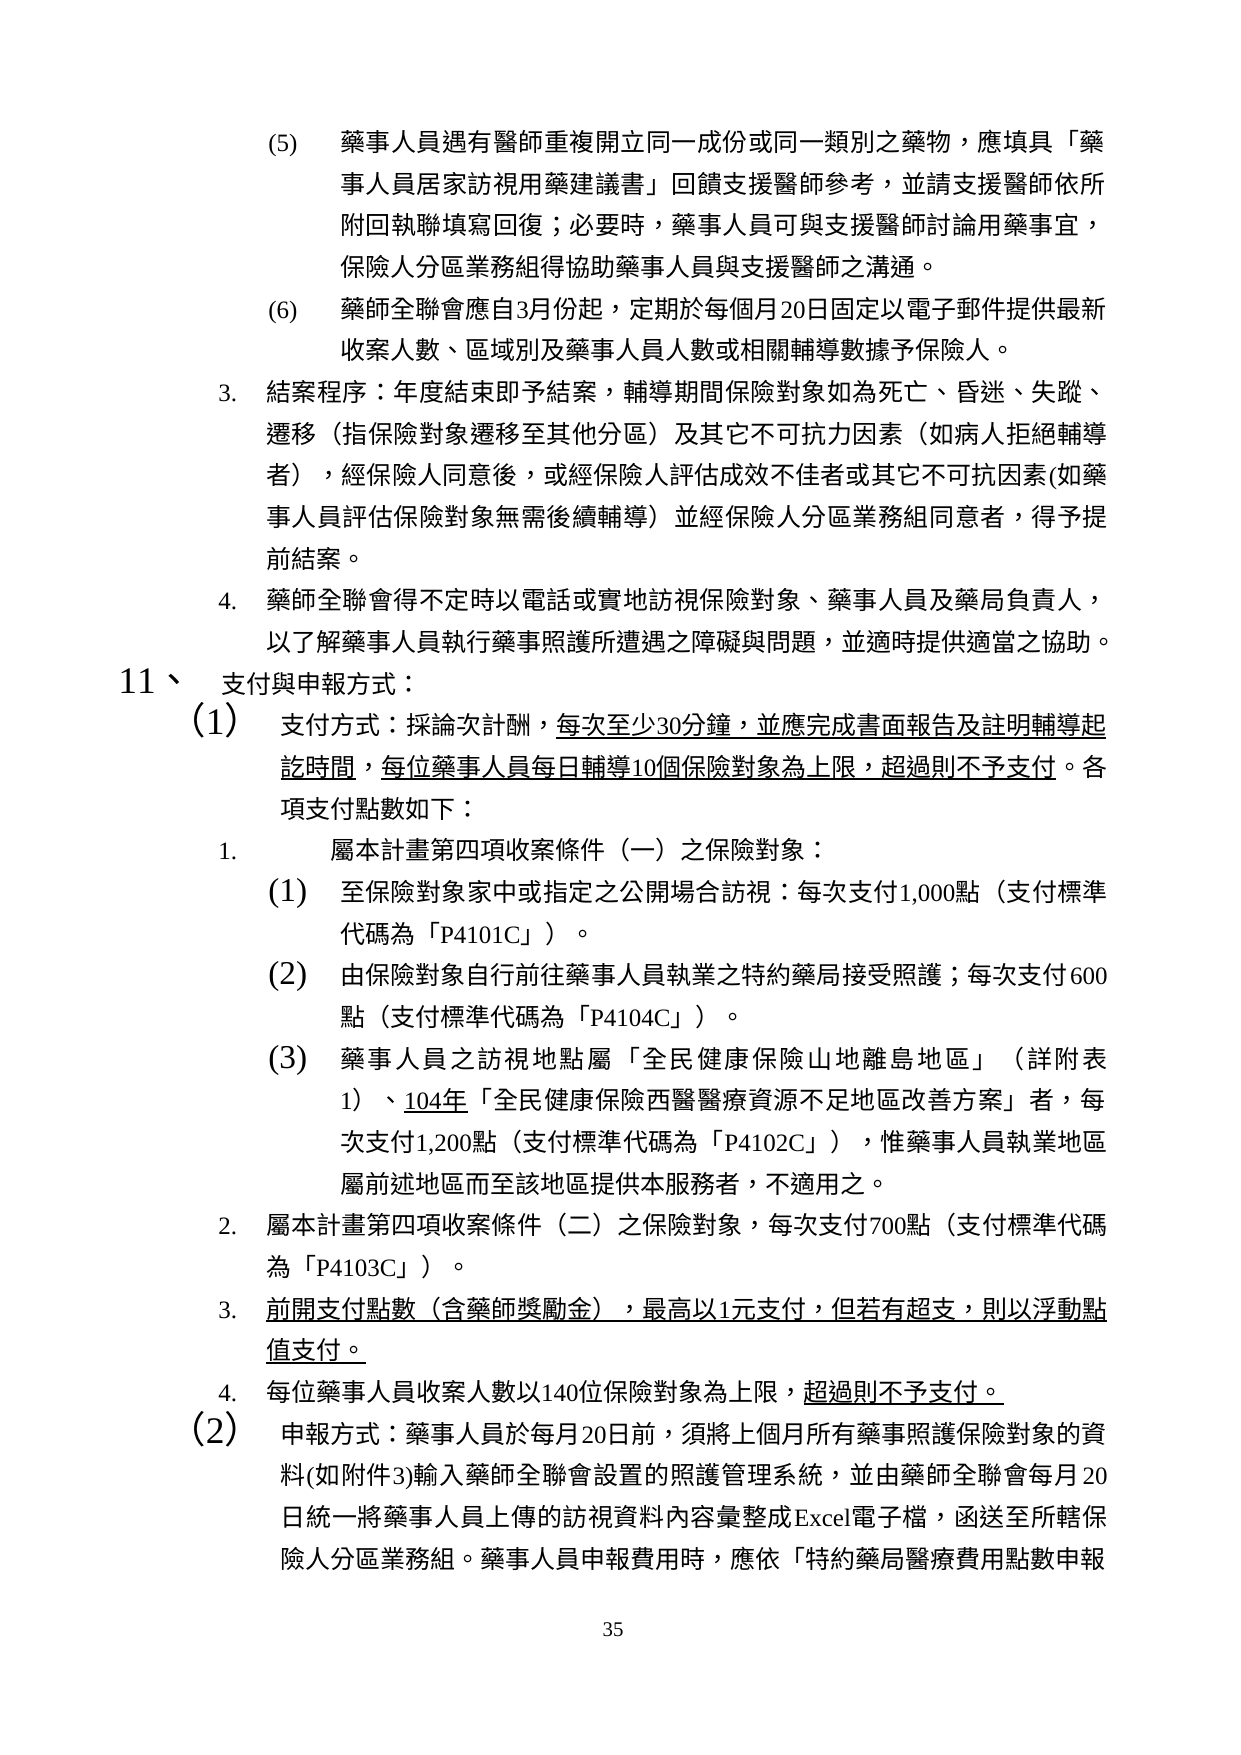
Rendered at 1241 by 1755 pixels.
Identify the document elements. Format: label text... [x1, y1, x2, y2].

list 每位藥事人員收案人數以140位保險對象為上限，超過則不予支付。 [218, 1368, 1107, 1410]
list 至保險對象家中或指定之公開場合訪視：每次支付1,000點（支付標準代碼為「P4101C」）。 [268, 868, 1107, 951]
list 屬本計畫第四項收案條件（一）之保險對象： [218, 826, 1107, 868]
list 屬本計畫第四項收案條件（二）之保險對象，每次支付700點（支付標準代碼為「P4103C」）。 [218, 1201, 1107, 1285]
list 結案程序：年度結束即予結案，輔導期間保險對象如為死亡、昏迷、失蹤、遷移（指保險對象遷移至其他分區）及其它不可抗力因素（如病人拒絕輔導者），經保險人同意後，或經保險人評估成效不佳者或其它不可抗因素(如藥事人員評估保險對象無需後續輔導）並經保險人分區業務組同意者，得予提前結案。 [218, 368, 1107, 576]
list 前開支付點數（含藥師獎勵金），最高以1元支付，但若有超支，則以浮動點值支付。 [218, 1285, 1107, 1368]
list 藥事人員遇有醫師重複開立同一成份或同一類別之藥物，應填具「藥事人員居家訪視用藥建議書」回饋支援醫師參考，並請支援醫師依所附回執聯填寫回復；必要時，藥事人員可與支援醫師討論用藥事宜，保險人分區業務組得協助藥事人員與支援醫師之溝通。 [268, 118, 1107, 285]
list 支付與申報方式： [118, 660, 1107, 701]
list 藥事人員之訪視地點屬「全民健康保險山地離島地區」（詳附表1）、104年「全民健康保險西醫醫療資源不足地區改善方案」者，每次支付1,200點（支付標準代碼為「P4102C」），惟藥事人員執業地區屬前述地區而至該地區提供本服務者，不適用之。 [268, 1035, 1107, 1201]
list 由保險對象自行前往藥事人員執業之特約藥局接受照護；每次支付600點（支付標準代碼為「P4104C」）。 [268, 951, 1107, 1035]
list 申報方式：藥事人員於每月20日前，須將上個月所有藥事照護保險對象的資料(如附件3)輸入藥師全聯會設置的照護管理系統，並由藥師全聯會每月20日統一將藥事人員上傳的訪視資料內容彙整成Excel電子檔，函送至所轄保險人分區業務組。藥事人員申報費用時，應依「特約藥局醫療費用點數申報 [168, 1410, 1107, 1576]
list 藥師全聯會應自3月份起，定期於每個月20日固定以電子郵件提供最新收案人數、區域別及藥事人員人數或相關輔導數據予保險人。 [268, 285, 1107, 368]
list 支付方式：採論次計酬，每次至少30分鐘，並應完成書面報告及註明輔導起訖時間，每位藥事人員每日輔導10個保險對象為上限，超過則不予支付。各項支付點數如下： [168, 701, 1107, 826]
list 藥師全聯會得不定時以電話或實地訪視保險對象、藥事人員及藥局負責人，以了解藥事人員執行藥事照護所遭遇之障礙與問題，並適時提供適當之協助。 [218, 576, 1107, 660]
